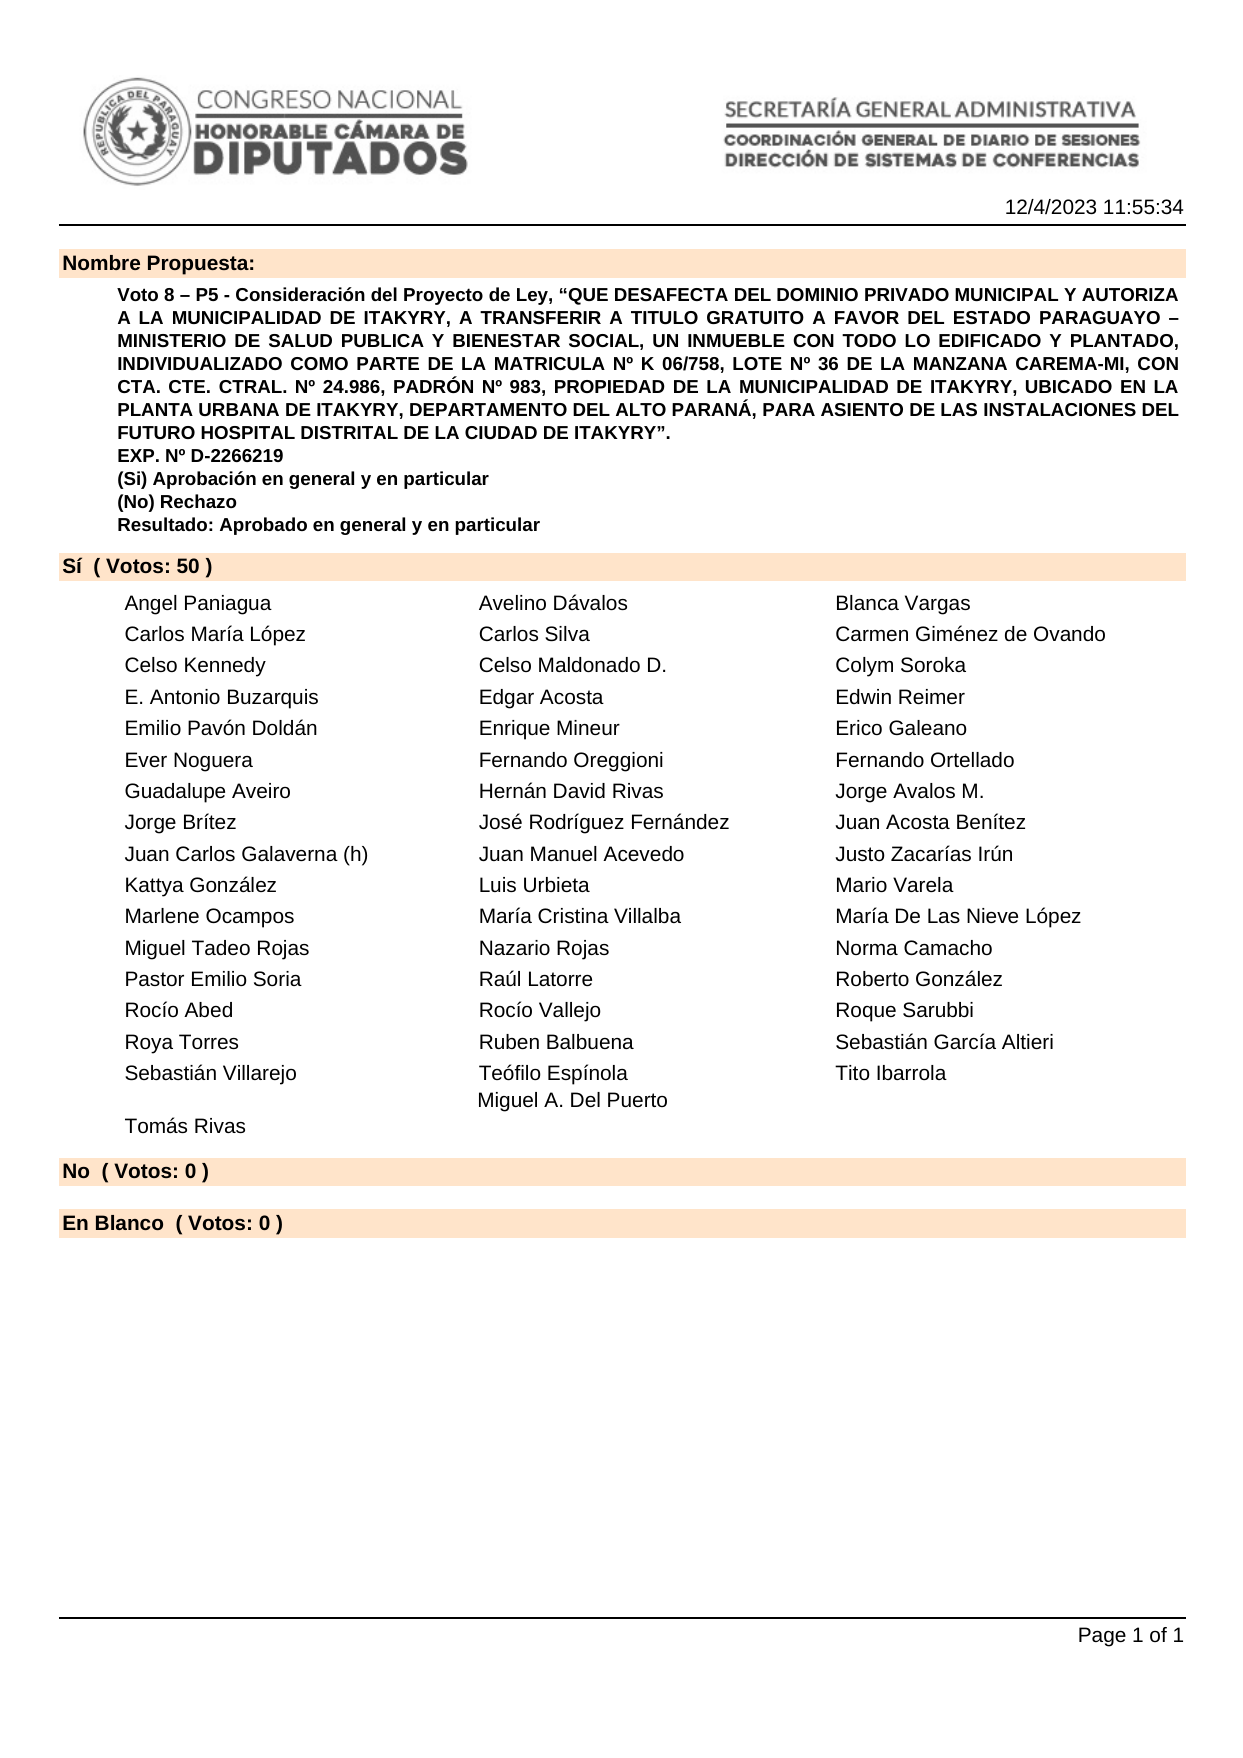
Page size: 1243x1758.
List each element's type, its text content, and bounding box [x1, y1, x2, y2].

table_cell [59, 1141, 121, 1158]
table_cell Nazario Rojas [475, 934, 816, 963]
table_cell Mario Varela [832, 872, 1172, 900]
table_cell [461, 652, 475, 681]
table_cell [59, 1426, 121, 1454]
table_cell Justo Zacarías Irún [832, 840, 1172, 869]
table_cell [59, 1088, 121, 1112]
picture [58, 75, 1181, 190]
table_cell [59, 746, 121, 775]
table_cell [1172, 809, 1186, 837]
table_cell [59, 997, 121, 1026]
table_cell [461, 1301, 475, 1329]
table_cell [461, 1363, 475, 1392]
table_cell [832, 1395, 1172, 1423]
table_cell [832, 1141, 1172, 1158]
table_cell Kattya González [121, 872, 461, 900]
table_cell [59, 1457, 121, 1486]
table_cell Enrique Mineur [475, 715, 816, 743]
table_cell [59, 535, 116, 552]
table_cell [116, 535, 1182, 552]
table_cell [1172, 652, 1186, 681]
table_cell José Rodríguez Fernández [475, 809, 816, 837]
table_cell [461, 746, 475, 775]
table_cell [1172, 1060, 1186, 1088]
table_cell [59, 715, 121, 743]
table_cell Tito Ibarrola [832, 1060, 1172, 1088]
table_cell [461, 1395, 475, 1423]
table_cell Jorge Brítez [121, 809, 461, 837]
table_cell Celso Maldonado D. [475, 652, 816, 681]
table_cell [59, 1186, 1186, 1209]
table_cell [59, 778, 121, 806]
table_cell [1172, 1486, 1186, 1617]
table_cell [461, 1269, 475, 1298]
table_cell Rocío Abed [121, 997, 461, 1026]
table_cell Tomás Rivas [121, 1112, 461, 1141]
table_cell [816, 1060, 832, 1088]
table_cell [832, 1363, 1172, 1392]
table_cell Luis Urbieta [475, 872, 816, 900]
table_cell Page 1 of 1 [828, 1622, 1186, 1656]
table_cell Juan Carlos Galaverna (h) [121, 840, 461, 869]
table_cell [832, 1486, 1172, 1617]
table_cell [1172, 621, 1186, 649]
table_cell [816, 934, 832, 963]
table_cell [59, 1622, 827, 1656]
table_header [59, 190, 651, 223]
table_cell [816, 1426, 832, 1454]
table_header 12/4/2023 11:55:34 [651, 189, 1186, 223]
table_cell [1172, 997, 1186, 1026]
table_cell [121, 1457, 461, 1486]
table_cell [461, 1426, 475, 1454]
table_cell [461, 684, 475, 712]
table_cell Sebastián Villarejo [121, 1060, 461, 1088]
table_cell Fernando Ortellado [832, 746, 1172, 775]
table_cell [59, 1363, 121, 1392]
table_cell [121, 1141, 461, 1158]
table_cell [832, 1269, 1172, 1298]
table_cell En Blanco ( Votos: 0 ) [59, 1209, 1186, 1238]
table_cell [461, 1486, 475, 1617]
table_cell [1172, 966, 1186, 994]
table_cell [461, 590, 475, 618]
table_cell [59, 1060, 121, 1088]
table_cell [59, 809, 121, 837]
table_cell Teófilo Espínola [475, 1060, 816, 1088]
table_cell María De Las Nieve López [832, 903, 1172, 932]
table_cell [461, 1112, 475, 1141]
table_cell [816, 1457, 832, 1486]
table_cell [461, 840, 475, 869]
table_cell [1172, 1141, 1186, 1158]
table_cell Ruben Balbuena [475, 1029, 816, 1057]
table_cell [1172, 1426, 1186, 1454]
table_cell Edgar Acosta [475, 684, 816, 712]
table_cell Angel Paniagua [121, 590, 461, 618]
table_cell [1172, 934, 1186, 963]
table_header [59, 284, 116, 535]
table_cell [59, 1261, 1186, 1269]
table_cell [461, 934, 475, 963]
table_cell [121, 1301, 461, 1329]
table_cell [461, 1029, 475, 1057]
table_cell Edwin Reimer [832, 684, 1172, 712]
table_cell [816, 715, 832, 743]
table_cell [832, 1112, 1172, 1141]
table_cell [1172, 1269, 1186, 1298]
table_cell [121, 1426, 461, 1454]
table_cell [461, 1457, 475, 1486]
table_cell [816, 997, 832, 1026]
table_cell Raúl Latorre [475, 966, 816, 994]
table_cell María Cristina Villalba [475, 903, 816, 932]
table_cell [59, 652, 121, 681]
table_cell [461, 966, 475, 994]
table_cell Jorge Avalos M. [832, 778, 1172, 806]
table_cell [475, 1301, 816, 1329]
table_cell [1172, 715, 1186, 743]
table_cell [59, 1269, 121, 1298]
table_cell [832, 1426, 1172, 1454]
table_cell [475, 1112, 816, 1141]
table_cell [59, 1332, 121, 1360]
table_cell No ( Votos: 0 ) [59, 1158, 1186, 1186]
table_cell [461, 809, 475, 837]
table_cell Erico Galeano [832, 715, 1172, 743]
table_cell [461, 997, 475, 1026]
table_cell [1172, 1332, 1186, 1360]
table_cell Roberto González [832, 966, 1172, 994]
table_cell [121, 1088, 461, 1112]
table_cell [1172, 746, 1186, 775]
table_cell Fernando Oreggioni [475, 746, 816, 775]
table_cell [816, 1088, 832, 1112]
table_cell [816, 1112, 832, 1141]
table_cell [1172, 590, 1186, 618]
table_cell [816, 621, 832, 649]
table_header Voto 8 – P5 - Consideración del Proyecto de Ley, “QUE DESAFECTA DEL DOMINIO PRIVADO MUNICIPAL Y AUTORIZA A LA MUNICIPALIDAD DE ITAKYRY, A TRANSFERIR A TITULO GRATUITO A FAVOR DEL ESTADO PARAGUAYO – MINISTERIO DE SALUD PUBLICA Y BIENESTAR SOCIAL, UN INMUEBLE CON TODO LO EDIFICADO Y PLANTADO, INDIVIDUALIZADO COMO PARTE DE LA MATRICULA Nº K 06/758, LOTE Nº 36 DE LA MANZANA CAREMA-MI, CON CTA. CTE. CTRAL. Nº 24.986, PADRÓN Nº 983, PROPIEDAD DE LA MUNICIPALIDAD DE ITAKYRY, UBICADO EN LA PLANTA URBANA DE ITAKYRY, DEPARTAMENTO DEL ALTO PARANÁ, PARA ASIENTO DE LAS INSTALACIONES DEL FUTURO HOSPITAL DISTRITAL DE LA CIUDAD DE ITAKYRY”. EXP. Nº D-2266219 (Si) Aprobación en general y en particular (No) Rechazo Resultado: Aprobado en general y en particular [116, 284, 1182, 535]
table_cell [816, 684, 832, 712]
table_cell Colym Soroka [832, 652, 1172, 681]
table_cell [475, 1332, 816, 1360]
table_cell Guadalupe Aveiro [121, 778, 461, 806]
table_cell [121, 1395, 461, 1423]
table_cell Hernán David Rivas [475, 778, 816, 806]
table_cell E. Antonio Buzarquis [121, 684, 461, 712]
table_cell [816, 1301, 832, 1329]
table_cell [461, 621, 475, 649]
table_cell Carlos Silva [475, 621, 816, 649]
table_cell [832, 1332, 1172, 1360]
table_cell [475, 1426, 816, 1454]
table_cell [59, 1029, 121, 1057]
table_cell [461, 903, 475, 932]
table_cell Pastor Emilio Soria [121, 966, 461, 994]
table_cell [816, 1395, 832, 1423]
table_cell Miguel Tadeo Rojas [121, 934, 461, 963]
table_cell [1172, 684, 1186, 712]
table_cell [59, 278, 1186, 283]
table_cell Emilio Pavón Doldán [121, 715, 461, 743]
table_cell [59, 840, 121, 869]
table_cell Norma Camacho [832, 934, 1172, 963]
table_cell Ever Noguera [121, 746, 461, 775]
table_cell Carmen Giménez de Ovando [832, 621, 1172, 649]
table_cell Marlene Ocampos [121, 903, 461, 932]
table_cell [59, 1486, 121, 1617]
table_cell Miguel A. Del Puerto [475, 1088, 816, 1112]
table_cell [59, 903, 121, 932]
table_cell [59, 1238, 1186, 1261]
table_cell [816, 1141, 832, 1158]
table_cell [832, 1301, 1172, 1329]
table_cell [461, 1088, 475, 1112]
table_cell Juan Manuel Acevedo [475, 840, 816, 869]
table_cell [461, 1141, 475, 1158]
table_cell [59, 684, 121, 712]
table_cell [1172, 1363, 1186, 1392]
table_cell [461, 872, 475, 900]
table_cell [816, 746, 832, 775]
table_cell Sebastián García Altieri [832, 1029, 1172, 1057]
table_cell [461, 715, 475, 743]
table_cell [475, 1457, 816, 1486]
table_cell [59, 966, 121, 994]
table_cell [816, 590, 832, 618]
table_header Sí ( Votos: 50 ) [59, 553, 1186, 581]
table_cell [59, 621, 121, 649]
table_cell Celso Kennedy [121, 652, 461, 681]
table_cell [832, 1457, 1172, 1486]
table_cell [816, 840, 832, 869]
table_cell [121, 1332, 461, 1360]
table_cell [816, 966, 832, 994]
table_cell [121, 1269, 461, 1298]
table_cell [816, 1332, 832, 1360]
table_cell Nombre Propuesta: [59, 249, 1186, 278]
table_cell [1172, 1029, 1186, 1057]
table_cell [1172, 1112, 1186, 1141]
table_cell [59, 228, 1186, 249]
table_cell Roya Torres [121, 1029, 461, 1057]
table_cell [816, 809, 832, 837]
table_cell [1172, 903, 1186, 932]
table_cell Rocío Vallejo [475, 997, 816, 1026]
table_cell [1172, 1395, 1186, 1423]
table_cell [816, 778, 832, 806]
table_cell [1172, 1301, 1186, 1329]
table_cell [59, 872, 121, 900]
table_cell [816, 652, 832, 681]
table_cell [59, 1301, 121, 1329]
table_cell [1172, 778, 1186, 806]
table_cell [1172, 872, 1186, 900]
table_cell [816, 872, 832, 900]
table_cell [59, 1395, 121, 1423]
table_cell [475, 1395, 816, 1423]
table_cell [816, 903, 832, 932]
table_cell [475, 1269, 816, 1298]
table_cell [475, 1486, 816, 1617]
table_cell [1172, 840, 1186, 869]
table_cell [121, 1363, 461, 1392]
table_cell [59, 581, 1186, 589]
table_cell [816, 1363, 832, 1392]
table_cell [816, 1486, 832, 1617]
table_header [1182, 284, 1187, 535]
table_cell [59, 590, 121, 618]
table_cell Carlos María López [121, 621, 461, 649]
table_cell [816, 1269, 832, 1298]
table_cell [475, 1363, 816, 1392]
table_cell Roque Sarubbi [832, 997, 1172, 1026]
table_cell [461, 1060, 475, 1088]
table_cell [121, 1486, 461, 1617]
table_cell Juan Acosta Benítez [832, 809, 1172, 837]
table_cell [1172, 1457, 1186, 1486]
table_cell [59, 934, 121, 963]
table_cell [461, 1332, 475, 1360]
table_cell [816, 1029, 832, 1057]
table_cell [59, 1112, 121, 1141]
table_cell [461, 778, 475, 806]
table_cell Avelino Dávalos [475, 590, 816, 618]
table_cell [832, 1088, 1172, 1112]
table_cell Blanca Vargas [832, 590, 1172, 618]
table_cell [1182, 535, 1187, 552]
table_cell [475, 1141, 816, 1158]
table_cell [1172, 1088, 1186, 1112]
